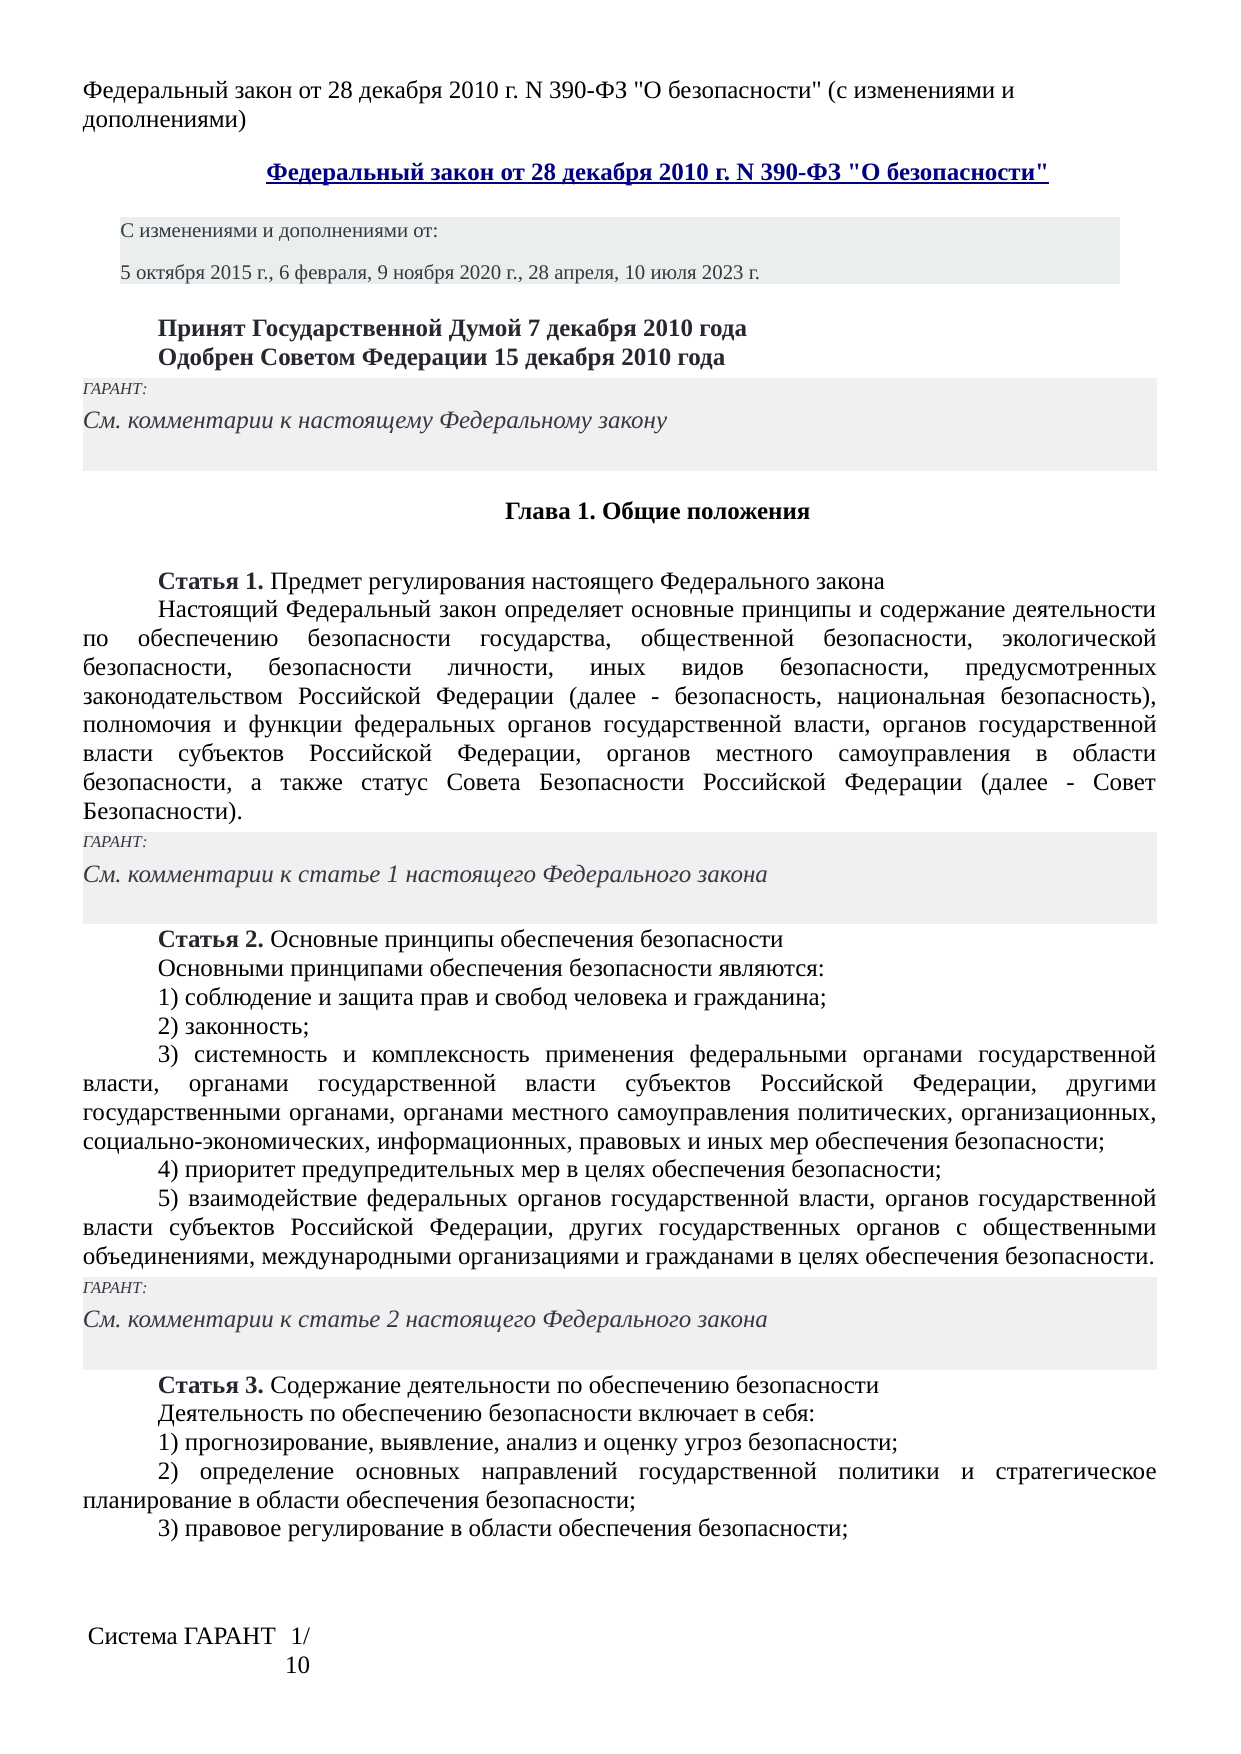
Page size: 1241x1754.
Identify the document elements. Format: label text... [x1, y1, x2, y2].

text Деятельность по обеспечению безопасности включает в себя: [83, 1398, 1157, 1427]
text 5) взаимодействие федеральных органов государственной власти, органов государственной власти субъектов Российской Федерации, других государственных органов с общественными объединениями, международными организациями и гражданами в целях обеспечения безопасности. [83, 1183, 1157, 1269]
text ГАРАНТ: [83, 378, 1157, 398]
text 3) правовое регулирование в области обеспечения безопасности; [83, 1513, 1157, 1542]
text ГАРАНТ: [149, 832, 1157, 851]
text 2) законность; [83, 1011, 1157, 1039]
text 4) приоритет предупредительных мер в целях обеспечения безопасности; [83, 1154, 1157, 1183]
text 1) соблюдение и защита прав и свобод человека и гражданина; [83, 982, 1157, 1011]
text 2) определение основных направлений государственной политики и стратегическое планирование в области обеспечения безопасности; [83, 1456, 1157, 1513]
text См. комментарии к статье 1 настоящего Федерального закона [771, 859, 1157, 888]
subtitle Глава 1. Общие положения [83, 496, 1157, 524]
text Одобрен Советом Федерации 15 декабря 2010 года [83, 342, 1157, 371]
text 3) системность и комплексность применения федеральными органами государственной власти, органами государственной власти субъектов Российской Федерации, другими государственными органами, органами местного самоуправления политических, организационных, социально-экономических, информационных, правовых и иных мер обеспечения безопасности; [83, 1039, 1157, 1154]
text Статья 2. Основные принципы обеспечения безопасности [158, 924, 1157, 953]
text 5 октября 2015 г., 6 февраля, 9 ноября 2020 г., 28 апреля, 10 июля 2023 г. [760, 260, 1120, 284]
text Принят Государственной Думой 7 декабря 2010 года [83, 313, 1157, 342]
text Статья 1. Предмет регулирования настоящего Федерального закона [158, 566, 1157, 594]
text Настоящий Федеральный закон определяет основные принципы и содержание деятельности по обеспечению безопасности государства, общественной безопасности, экологической безопасности, безопасности личности, иных видов безопасности, предусмотренных законодательством Российской Федерации (далее - безопасность, национальная безопасность), полномочия и функции федеральных органов государственной власти, органов государственной власти субъектов Российской Федерации, органов местного самоуправления в области безопасности, а также статус Совета Безопасности Российской Федерации (далее - Совет Безопасности). [83, 594, 1157, 824]
text См. комментарии к настоящему Федеральному закону [670, 405, 1157, 434]
text Статья 3. Содержание деятельности по обеспечению безопасности [158, 1370, 1157, 1398]
text С изменениями и дополнениями от: [120, 217, 1120, 242]
subtitle Федеральный закон от 28 декабря 2010 г. N 390-ФЗ "О безопасности" [83, 157, 1157, 186]
text ГАРАНТ: [83, 1277, 1157, 1297]
text 1) прогнозирование, выявление, анализ и оценку угроз безопасности; [83, 1427, 1157, 1456]
text Основными принципами обеспечения безопасности являются: [83, 953, 1157, 982]
text См. комментарии к статье 2 настоящего Федерального закона [771, 1304, 1157, 1333]
